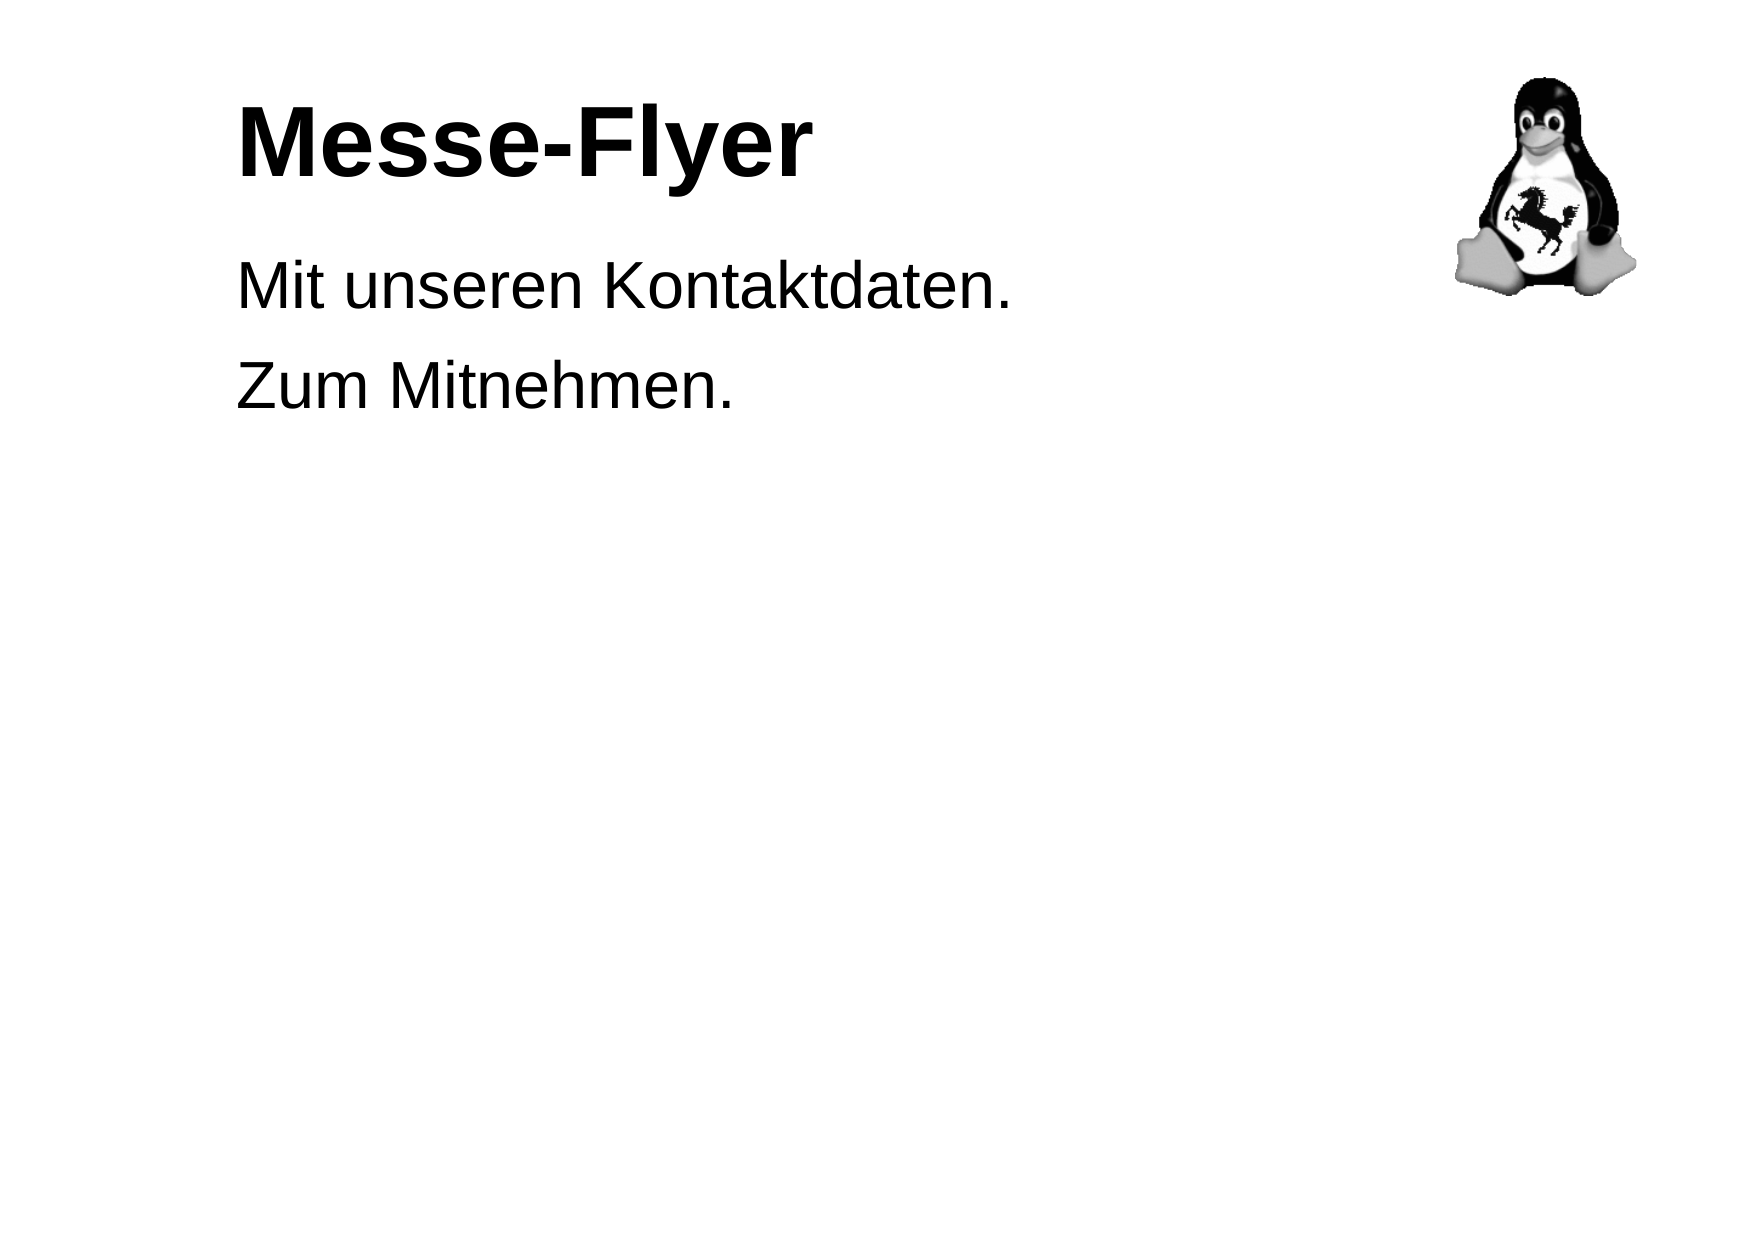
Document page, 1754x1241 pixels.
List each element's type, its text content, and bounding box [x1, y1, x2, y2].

picture [1455, 77, 1637, 296]
text Zum Mitnehmen. [236, 346, 1636, 423]
subtitle Messe-Flyer [236, 83, 1455, 198]
text Mit unseren Kontaktdaten. [236, 246, 1636, 322]
